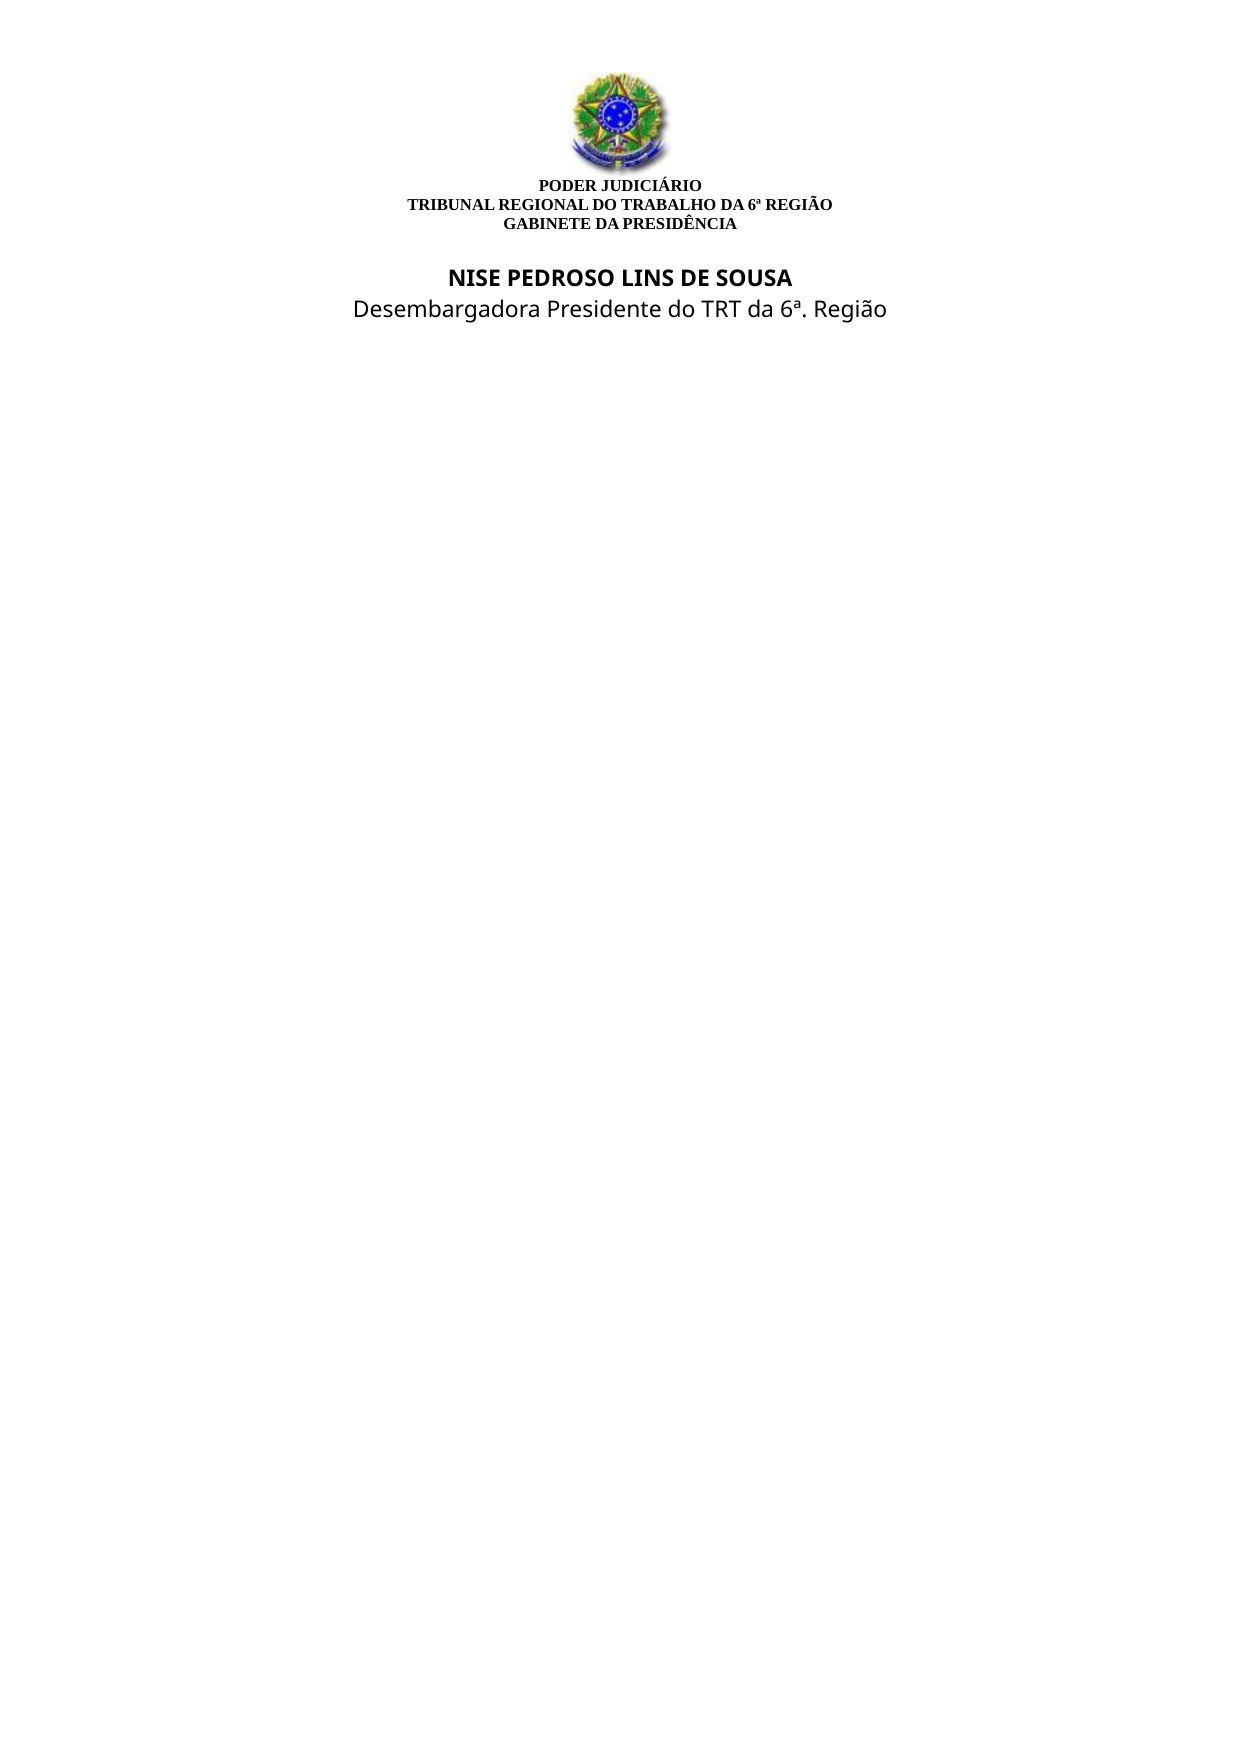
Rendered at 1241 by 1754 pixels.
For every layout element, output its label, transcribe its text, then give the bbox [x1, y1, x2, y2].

text NISE PEDROSO LINS DE SOUSA Desembargadora Presidente do TRT da 6ª. Região [177, 262, 1063, 324]
